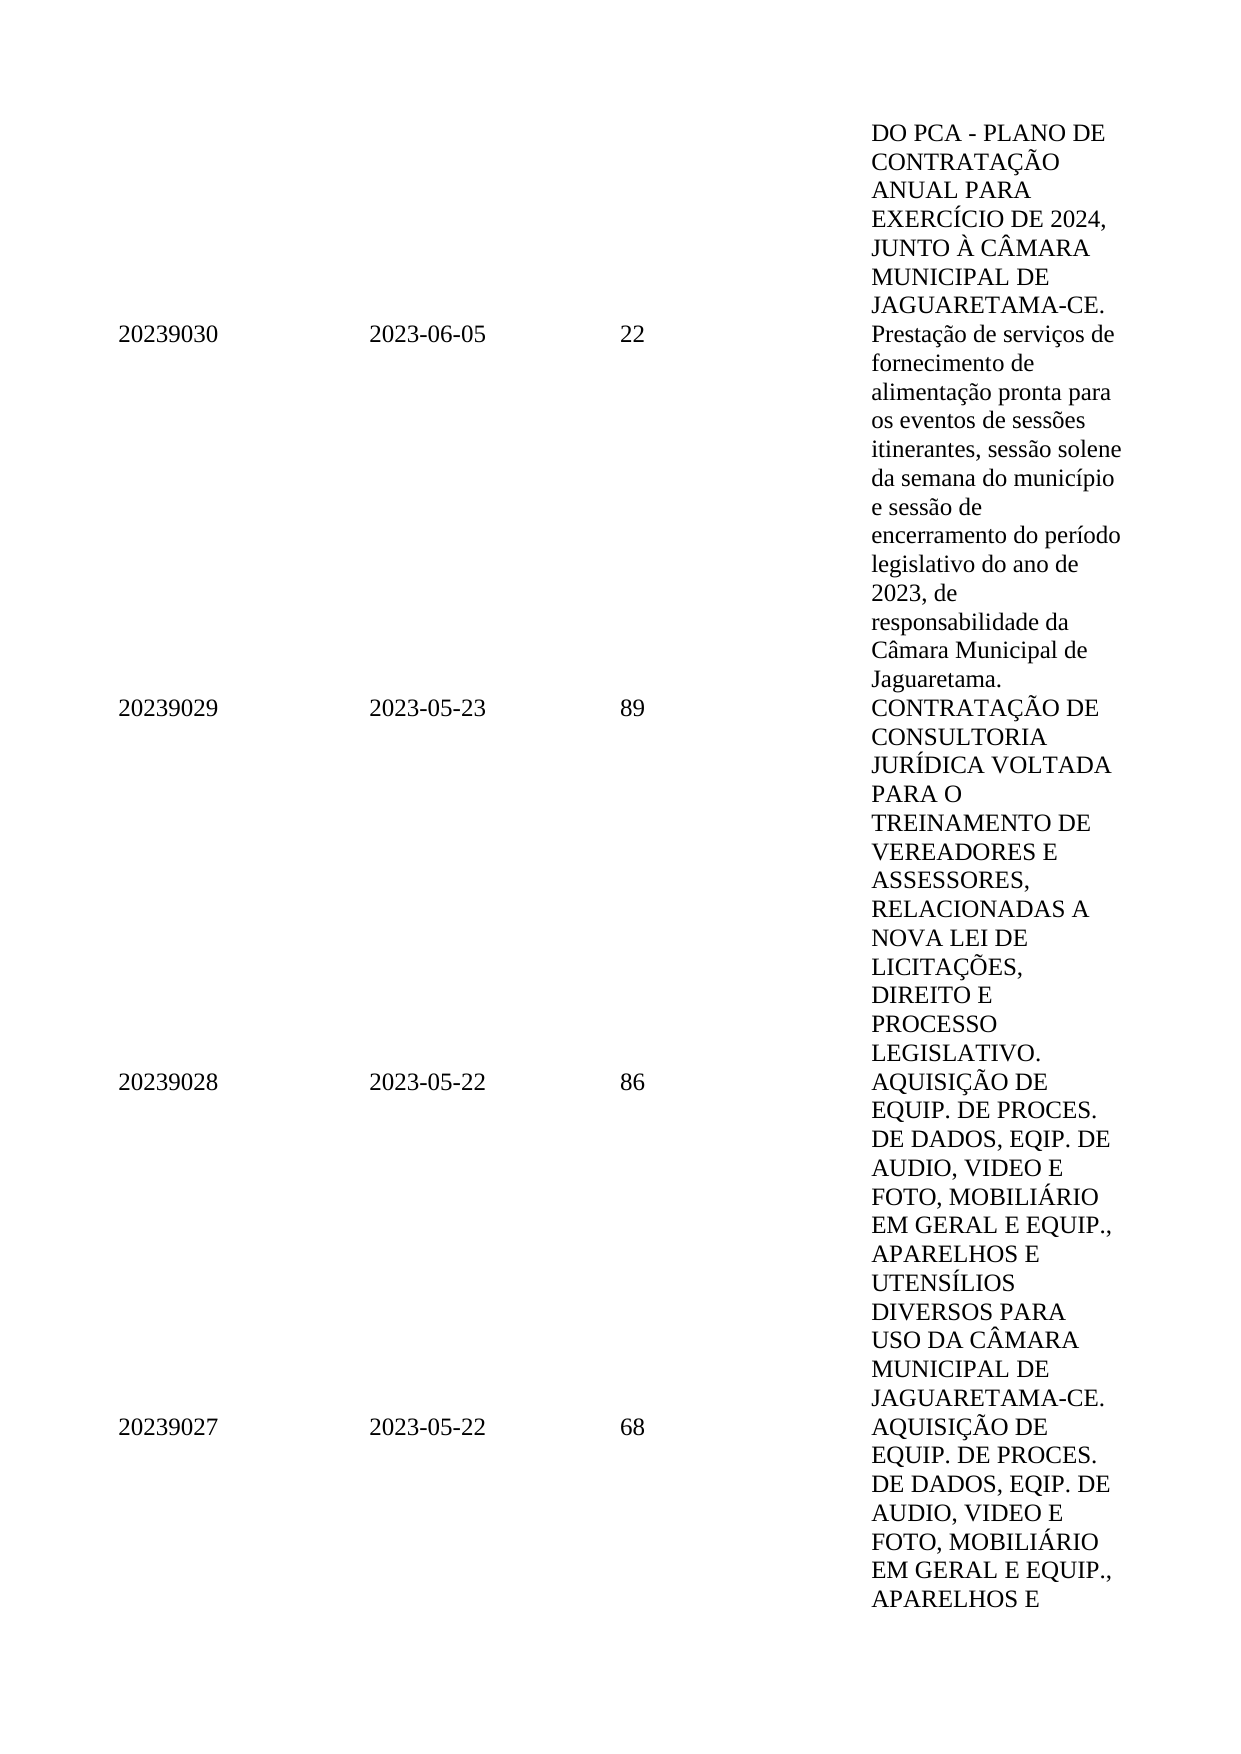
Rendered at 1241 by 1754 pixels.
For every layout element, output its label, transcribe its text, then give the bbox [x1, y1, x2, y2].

table_cell 20239029 [118, 693, 369, 1067]
table_cell 20239027 [118, 1412, 369, 1613]
table_cell 89 [620, 693, 871, 1067]
table_cell 20239028 [118, 1067, 369, 1412]
table_cell Prestação de serviços de fornecimento de alimentação pronta para os eventos de sessões itinerantes, sessão solene da semana do município e sessão de encerramento do período legislativo do ano de 2023, de responsabilidade da Câmara Municipal de Jaguaretama. [871, 319, 1122, 693]
table_cell [620, 118, 871, 319]
table_cell 68 [620, 1412, 871, 1613]
table_cell 2023-05-22 [369, 1412, 620, 1613]
table_cell AQUISIÇÃO DE EQUIP. DE PROCES. DE DADOS, EQIP. DE AUDIO, VIDEO E FOTO, MOBILIÁRIO EM GERAL E EQUIP., APARELHOS E UTENSÍLIOS DIVERSOS PARA USO DA CÂMARA MUNICIPAL DE JAGUARETAMA-CE. [871, 1067, 1122, 1412]
table_cell DO PCA - PLANO DE CONTRATAÇÃO ANUAL PARA EXERCÍCIO DE 2024, JUNTO À CÂMARA MUNICIPAL DE JAGUARETAMA-CE. [871, 118, 1122, 319]
table_cell 86 [620, 1067, 871, 1412]
table_cell 20239030 [118, 319, 369, 693]
table_cell 22 [620, 319, 871, 693]
table_cell CONTRATAÇÃO DE CONSULTORIA JURÍDICA VOLTADA PARA O TREINAMENTO DE VEREADORES E ASSESSORES, RELACIONADAS A NOVA LEI DE LICITAÇÕES, DIREITO E PROCESSO LEGISLATIVO. [871, 693, 1122, 1067]
table_cell 2023-05-23 [369, 693, 620, 1067]
table_cell [369, 118, 620, 319]
table_cell 2023-05-22 [369, 1067, 620, 1412]
table_cell AQUISIÇÃO DE EQUIP. DE PROCES. DE DADOS, EQIP. DE AUDIO, VIDEO E FOTO, MOBILIÁRIO EM GERAL E EQUIP., APARELHOS E [871, 1412, 1122, 1613]
table_cell [118, 118, 369, 319]
table_cell 2023-06-05 [369, 319, 620, 693]
